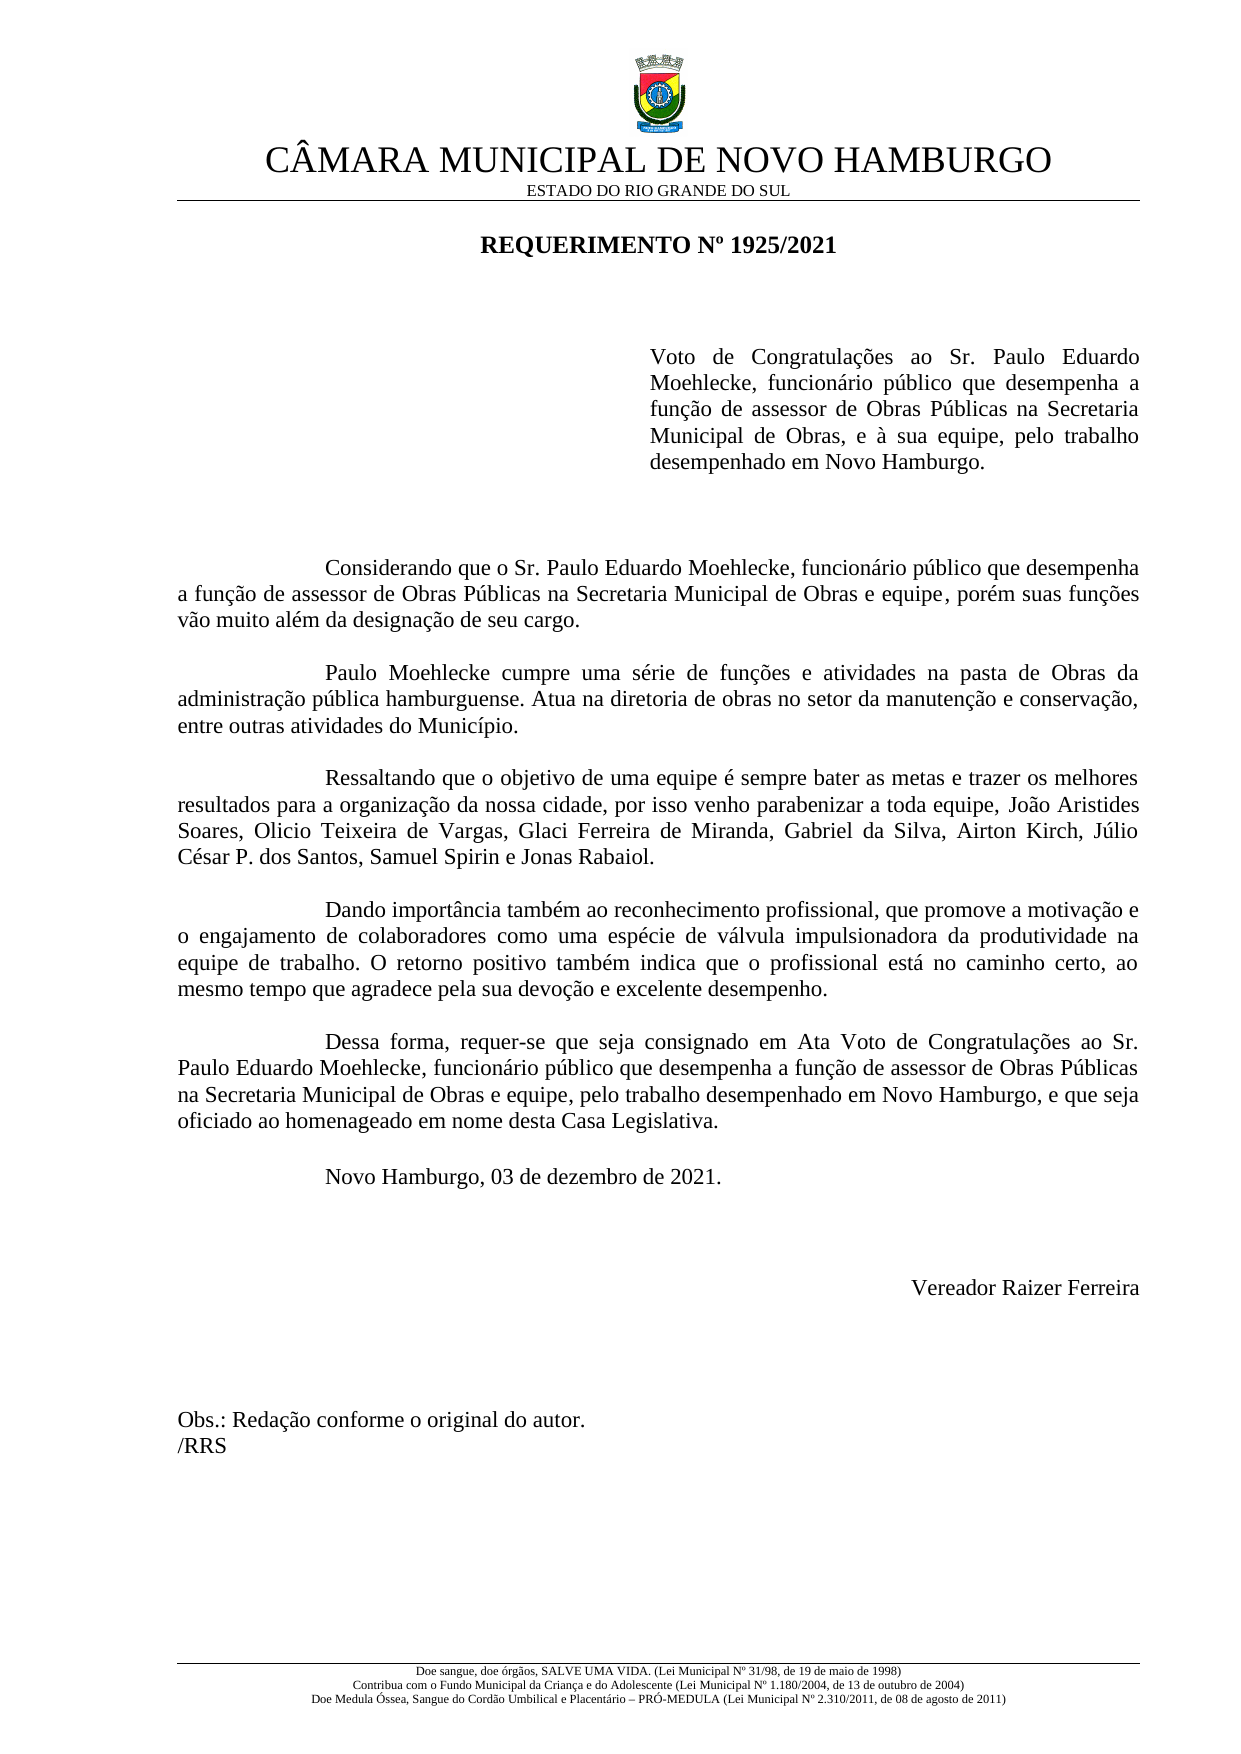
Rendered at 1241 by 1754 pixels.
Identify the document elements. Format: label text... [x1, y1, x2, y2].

text Vereador Raizer Ferreira [177, 1274, 1140, 1301]
text Ressaltando que o objetivo de uma equipe é sempre bater as metas e trazer os melhores resultados para a organização da nossa cidade, por isso venho parabenizar a toda equipe, João Aristides Soares, Olicio Teixeira de Vargas, Glaci Ferreira de Miranda, Gabriel da Silva, Airton Kirch, Júlio César P. dos Santos, Samuel Spirin e Jonas Rabaiol. [177, 764, 1140, 870]
text /RRS [177, 1433, 1140, 1459]
text Dando importância também ao reconhecimento profissional, que promove a motivação e o engajamento de colaboradores como uma espécie de válvula impulsionadora da produtividade na equipe de trabalho. O retorno positivo também indica que o profissional está no caminho certo, ao mesmo tempo que agradece pela sua devoção e excelente desempenho. [177, 896, 1140, 1002]
text Paulo Moehlecke cumpre uma série de funções e atividades na pasta de Obras da administração pública hamburguense. Atua na diretoria de obras no setor da manutenção e conservação, entre outras atividades do Município. [177, 659, 1140, 738]
text Novo Hamburgo, 03 de dezembro de 2021. [177, 1163, 1140, 1189]
text Voto de Congratulações ao Sr. Paulo Eduardo Moehlecke, funcionário público que desempenha a função de assessor de Obras Públicas na Secretaria Municipal de Obras, e à sua equipe, pelo trabalho desempenhado em Novo Hamburgo. [649, 343, 1140, 474]
picture [629, 48, 688, 137]
text REQUERIMENTO Nº 1925/2021 [177, 230, 1140, 259]
text Dessa forma, requer-se que seja consignado em Ata Voto de Congratulações ao Sr. Paulo Eduardo Moehlecke, funcionário público que desempenha a função de assessor de Obras Públicas na Secretaria Municipal de Obras e equipe, pelo trabalho desempenhado em Novo Hamburgo, e que seja oficiado ao homenageado em nome desta Casa Legislativa. [177, 1028, 1140, 1133]
text Obs.: Redação conforme o original do autor. [177, 1406, 1140, 1433]
text Considerando que o Sr. Paulo Eduardo Moehlecke, funcionário público que desempenha a função de assessor de Obras Públicas na Secretaria Municipal de Obras e equipe, porém suas funções vão muito além da designação de seu cargo. [177, 553, 1140, 633]
